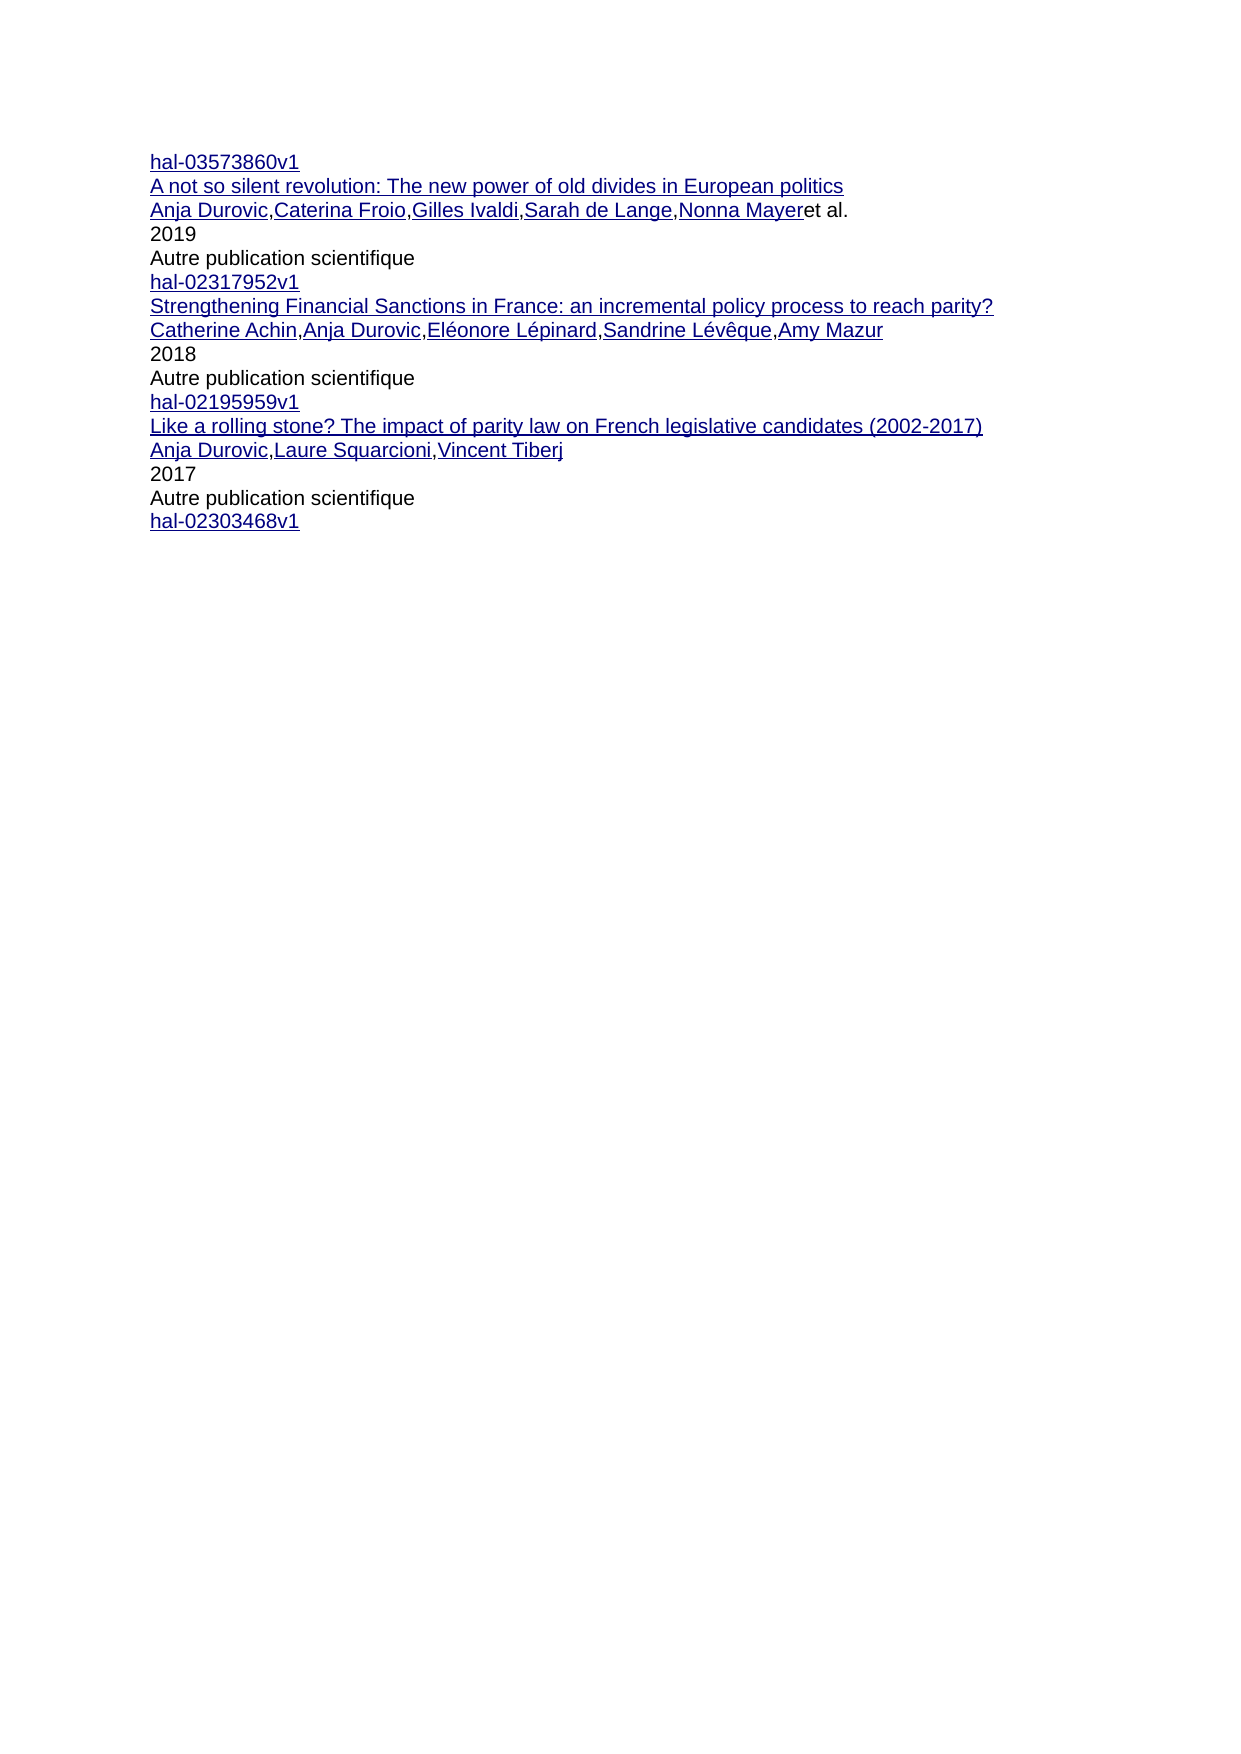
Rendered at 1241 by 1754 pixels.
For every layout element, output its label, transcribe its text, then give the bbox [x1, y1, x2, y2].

table_cell Like a rolling stone? The impact of parity law on French legislative candidates (2002-2017) Anja Durovic,Laure Squarcioni,Vincent Tiberj 2017 Autre publication scientifique hal-02303468v1 [150, 414, 1090, 533]
table_cell Les comportements politiques au prisme du genre Anja Durovic 2020 Autre publication scientifique hal-03573860v1 [150, 150, 1090, 174]
table_cell Strengthening Financial Sanctions in France: an incremental policy process to reach parity? Catherine Achin,Anja Durovic,Eléonore Lépinard,Sandrine Lévêque,Amy Mazur 2018 Autre publication scientifique hal-02195959v1 [150, 294, 1090, 413]
table_cell A not so silent revolution: The new power of old divides in European politics Anja Durovic,Caterina Froio,Gilles Ivaldi,Sarah de Lange,Nonna Mayeret al. 2019 Autre publication scientifique hal-02317952v1 [150, 174, 1090, 294]
